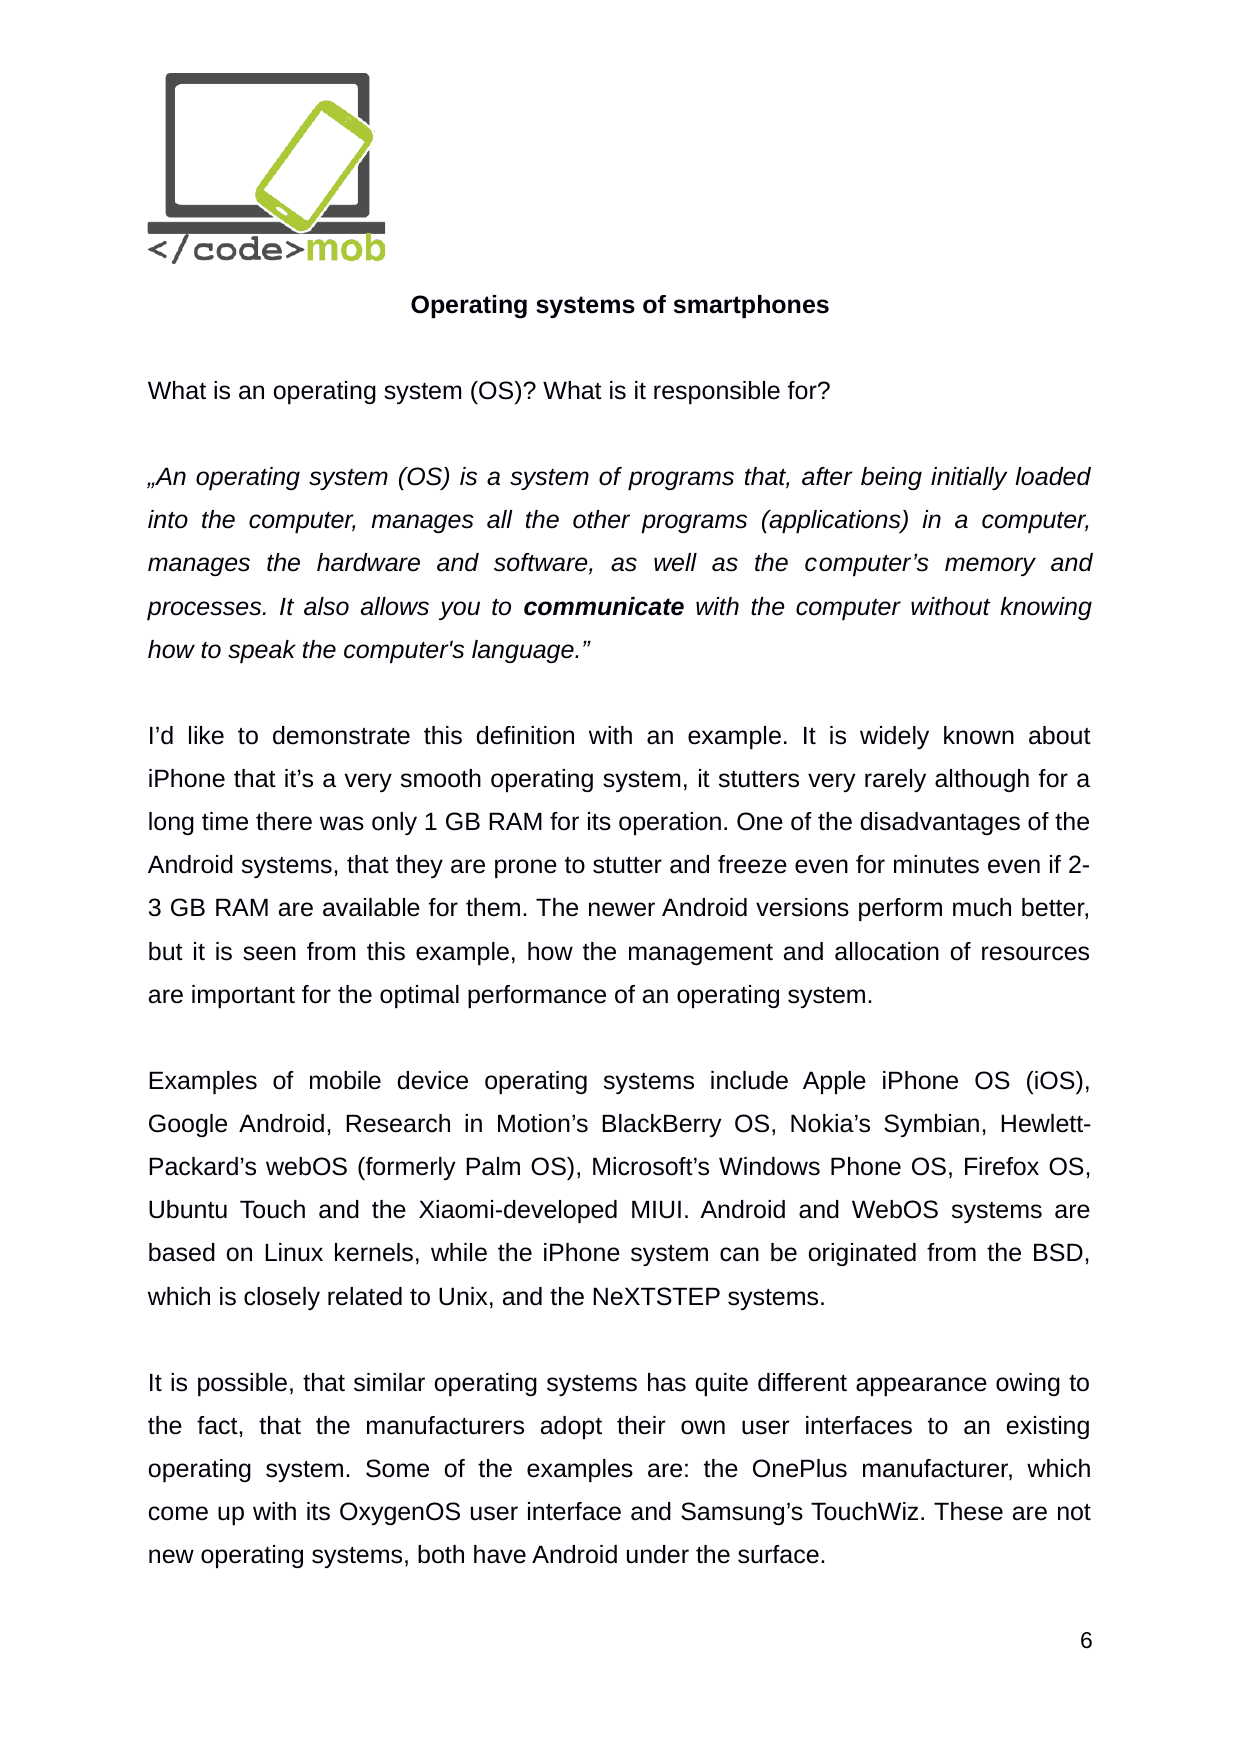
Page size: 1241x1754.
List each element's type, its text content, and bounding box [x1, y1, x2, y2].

text Examples of mobile device operating systems include Apple iPhone OS (iOS), Google Android, Research in Motion’s BlackBerry OS, Nokia’s Symbian, Hewlett-Packard’s webOS (formerly Palm OS), Microsoft’s Windows Phone OS, Firefox OS, Ubuntu Touch and the Xiaomi-developed MIUI. Android and WebOS systems are based on Linux kernels, while the iPhone system can be originated from the BSD, which is closely related to Unix, and the NeXTSTEP systems. [148, 1066, 1093, 1310]
text „An operating system (OS) is a system of programs that, after being initially loaded into the computer, manages all the other programs (applications) in a computer, manages the hardware and software, as well as the computer’s memory and processes. It also allows you to communicate with the computer without knowing how to speak the computer's language.” [148, 462, 1093, 663]
picture [147, 73, 386, 264]
subtitle Operating systems of smartphones [148, 290, 1093, 318]
text It is possible, that similar operating systems has quite different appearance owing to the fact, that the manufacturers adopt their own user interfaces to an existing operating system. Some of the examples are: the OnePlus manufacturer, which come up with its OxygenOS user interface and Samsung’s TouchWiz. These are not new operating systems, both have Android under the surface. [148, 1368, 1093, 1569]
text What is an operating system (OS)? What is it responsible for? [148, 376, 1093, 405]
text I’d like to demonstrate this definition with an example. It is widely known about iPhone that it’s a very smooth operating system, it stutters very rarely although for a long time there was only 1 GB RAM for its operation. One of the disadvantages of the Android systems, that they are prone to stutter and freeze even for minutes even if 2-3 GB RAM are available for them. The newer Android versions perform much better, but it is seen from this example, how the management and allocation of resources are important for the optimal performance of an operating system. [148, 721, 1093, 1008]
